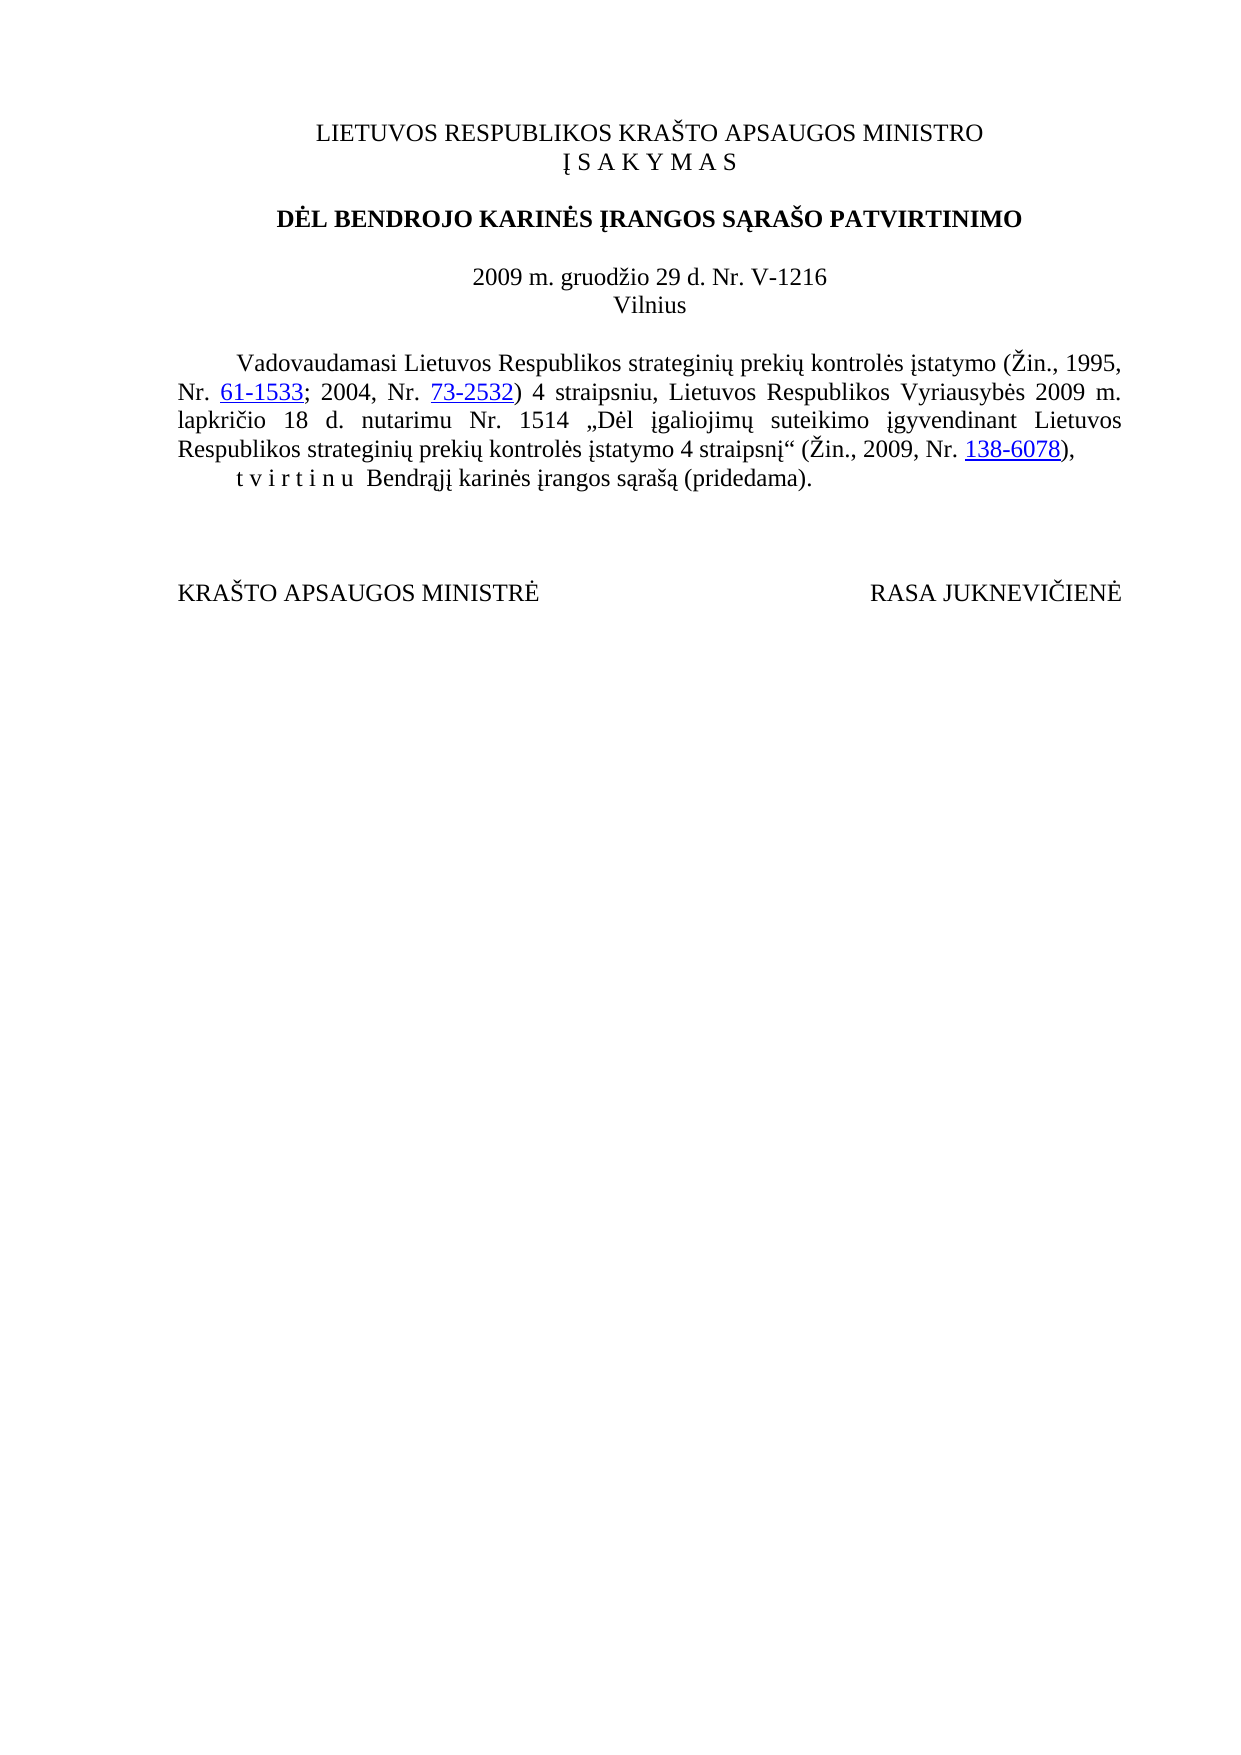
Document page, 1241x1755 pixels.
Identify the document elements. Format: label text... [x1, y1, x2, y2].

text ĮSAKYMAS [177, 147, 1122, 176]
text Krašto apsaugos ministrė Rasa Juknevičienė [177, 578, 1122, 607]
text DĖL BENDROJO KARINĖS ĮRANGOS SĄRAŠO PATVIRTINIMO [177, 204, 1122, 233]
text Vadovaudamasi Lietuvos Respublikos strateginių prekių kontrolės įstatymo (Žin., 1995, Nr. 61-1533; 2004, Nr. 73-2532) 4 straipsniu, Lietuvos Respublikos Vyriausybės 2009 m. lapkričio 18 d. nutarimu Nr. 1514 „Dėl įgaliojimų suteikimo įgyvendinant Lietuvos Respublikos strateginių prekių kontrolės įstatymo 4 straipsnį“ (Žin., 2009, Nr. 138-6078), [177, 348, 1122, 463]
text 2009 m. gruodžio 29 d. Nr. V-1216 [177, 262, 1122, 291]
text Vilnius [177, 291, 1122, 319]
text LIETUVOS RESPUBLIKOS KRAŠTO APSAUGOS MINISTRO [177, 118, 1122, 147]
text tvirtinu Bendrąjį karinės įrangos sąrašą (pridedama). [177, 463, 1122, 492]
